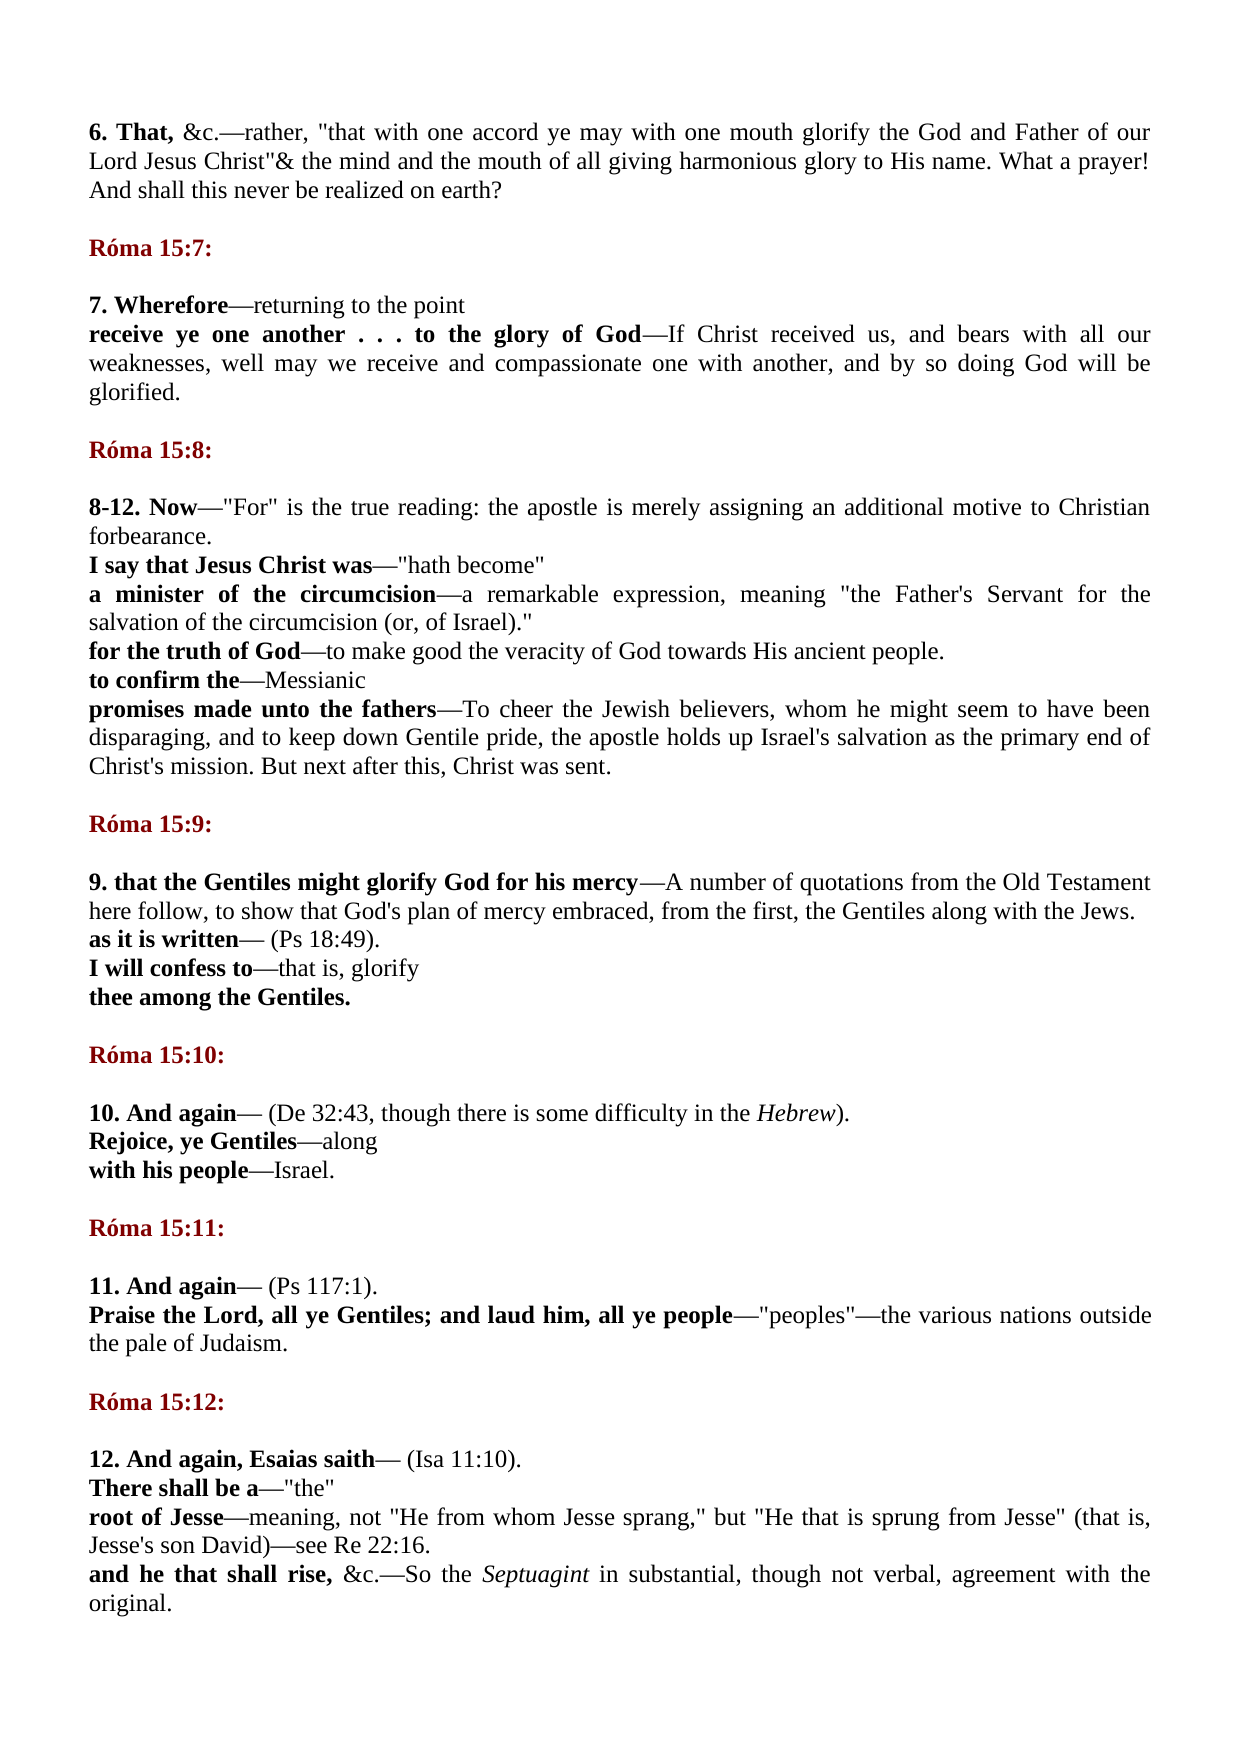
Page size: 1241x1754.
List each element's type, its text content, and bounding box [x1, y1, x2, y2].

text 9. that the Gentiles might glorify God for his mercy—A number of quotations from the Old Testament here follow, to show that God's plan of mercy embraced, from the first, the Gentiles along with the Jews. as it is written— (Ps 18:49). I will confess to—that is, glorify thee among the Gentiles. [88, 867, 1152, 1011]
text 11. And again— (Ps 117:1). Praise the Lord, all ye Gentiles; and laud him, all ye people—"peoples"—the various nations outside the pale of Judaism. [88, 1271, 1152, 1357]
text Róma 15:10: [88, 1040, 1152, 1069]
text Róma 15:7: [88, 233, 1152, 262]
text 7. Wherefore—returning to the point receive ye one another . . . to the glory of God—If Christ received us, and bears with all our weaknesses, well may we receive and compassionate one with another, and by so doing God will be glorified. [88, 291, 1152, 406]
text 10. And again— (De 32:43, though there is some difficulty in the Hebrew). Rejoice, ye Gentiles—along with his people—Israel. [88, 1098, 1152, 1184]
text 6. That, &c.—rather, "that with one accord ye may with one mouth glorify the God and Father of our Lord Jesus Christ"& the mind and the mouth of all giving harmonious glory to His name. What a prayer! And shall this never be realized on earth? [88, 117, 1152, 203]
text Róma 15:8: [88, 435, 1152, 464]
text 12. And again, Esaias saith— (Isa 11:10). There shall be a—"the" root of Jesse—meaning, not "He from whom Jesse sprang," but "He that is sprung from Jesse" (that is, Jesse's son David)—see Re 22:16. and he that shall rise, &c.—So the Septuagint in substantial, though not verbal, agreement with the original. [88, 1444, 1152, 1617]
text Róma 15:11: [88, 1213, 1152, 1242]
text Róma 15:9: [88, 809, 1152, 838]
text 8-12. Now—"For" is the true reading: the apostle is merely assigning an additional motive to Christian forbearance. I say that Jesus Christ was—"hath become" a minister of the circumcision—a remarkable expression, meaning "the Father's Servant for the salvation of the circumcision (or, of Israel)." for the truth of God—to make good the veracity of God towards His ancient people. to confirm the—Messianic promises made unto the fathers—To cheer the Jewish believers, whom he might seem to have been disparaging, and to keep down Gentile pride, the apostle holds up Israel's salvation as the primary end of Christ's mission. But next after this, Christ was sent. [88, 492, 1152, 780]
text Róma 15:12: [88, 1387, 1152, 1415]
